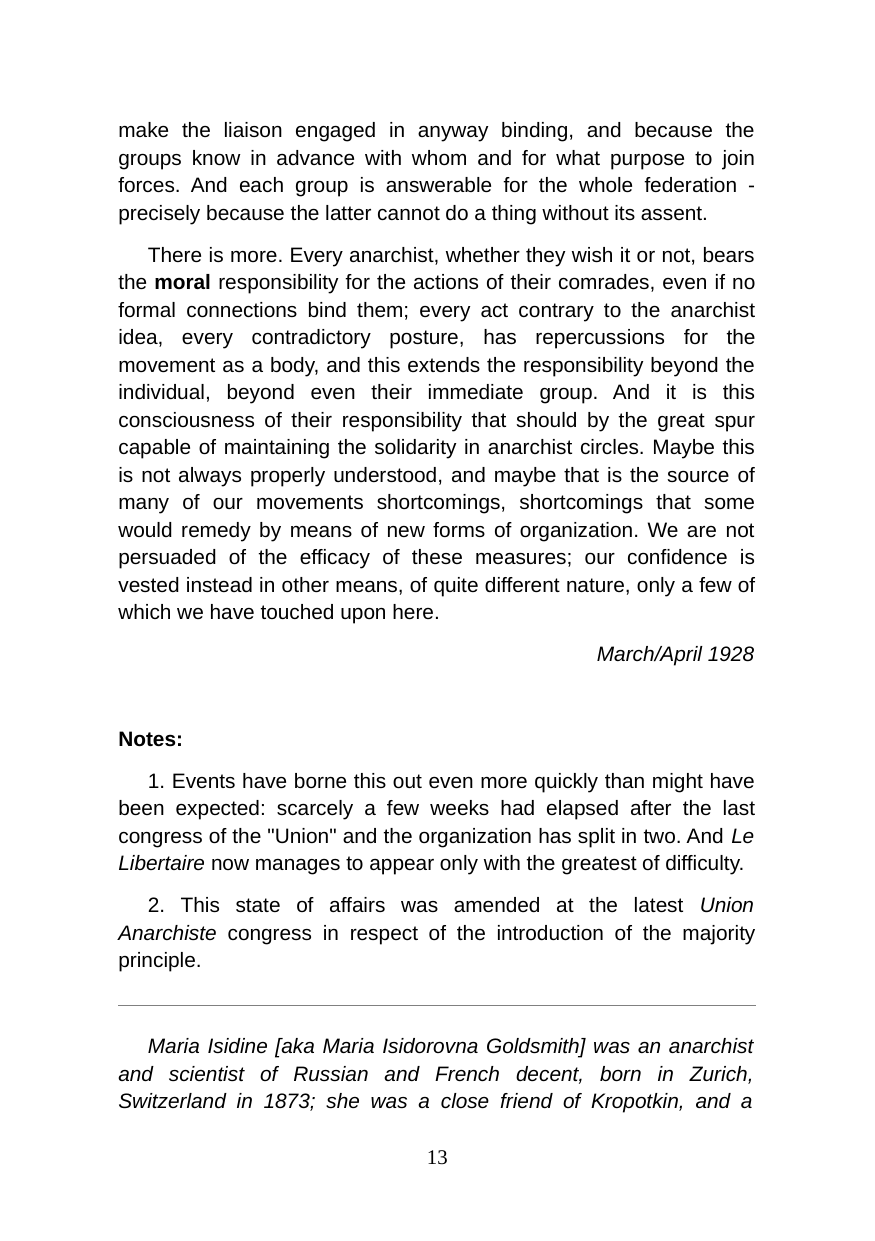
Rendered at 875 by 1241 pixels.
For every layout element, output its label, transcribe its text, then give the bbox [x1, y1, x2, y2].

text Notes: [118, 726, 756, 750]
text 2. This state of affairs was amended at the latest Union Anarchiste congress in respect of the introduction of the majority principle. [118, 893, 756, 972]
text 1. Events have borne this out even more quickly than might have been expected: scarcely a few weeks had elapsed after the last congress of the "Union" and the organization has split in two. And Le Libertaire now manages to appear only with the greatest of difficulty. [118, 768, 756, 875]
text Maria Isidine [aka Maria Isidorovna Goldsmith] was an anarchist and scientist of Russian and French decent, born in Zurich, Switzerland in 1873; she was a close friend of Kropotkin, and a [118, 1034, 756, 1113]
text There is more. Every anarchist, whether they wish it or not, bears the moral responsibility for the actions of their comrades, even if no formal connections bind them; every act contrary to the anarchist idea, every contradictory posture, has repercussions for the movement as a body, and this extends the responsibility beyond the individual, beyond even their immediate group. And it is this consciousness of their responsibility that should by the great spur capable of maintaining the solidarity in anarchist circles. Maybe this is not always properly understood, and maybe that is the source of many of our movements shortcomings, shortcomings that some would remedy by means of new forms of organization. We are not persuaded of the efficacy of these measures; our confidence is vested instead in other means, of quite different nature, only a few of which we have touched upon here. [118, 243, 756, 624]
text make the liaison engaged in anyway binding, and because the groups know in advance with whom and for what purpose to join forces. And each group is answerable for the whole federation - precisely because the latter cannot do a thing without its assent. [118, 118, 756, 224]
text March/April 1928 [118, 642, 756, 666]
